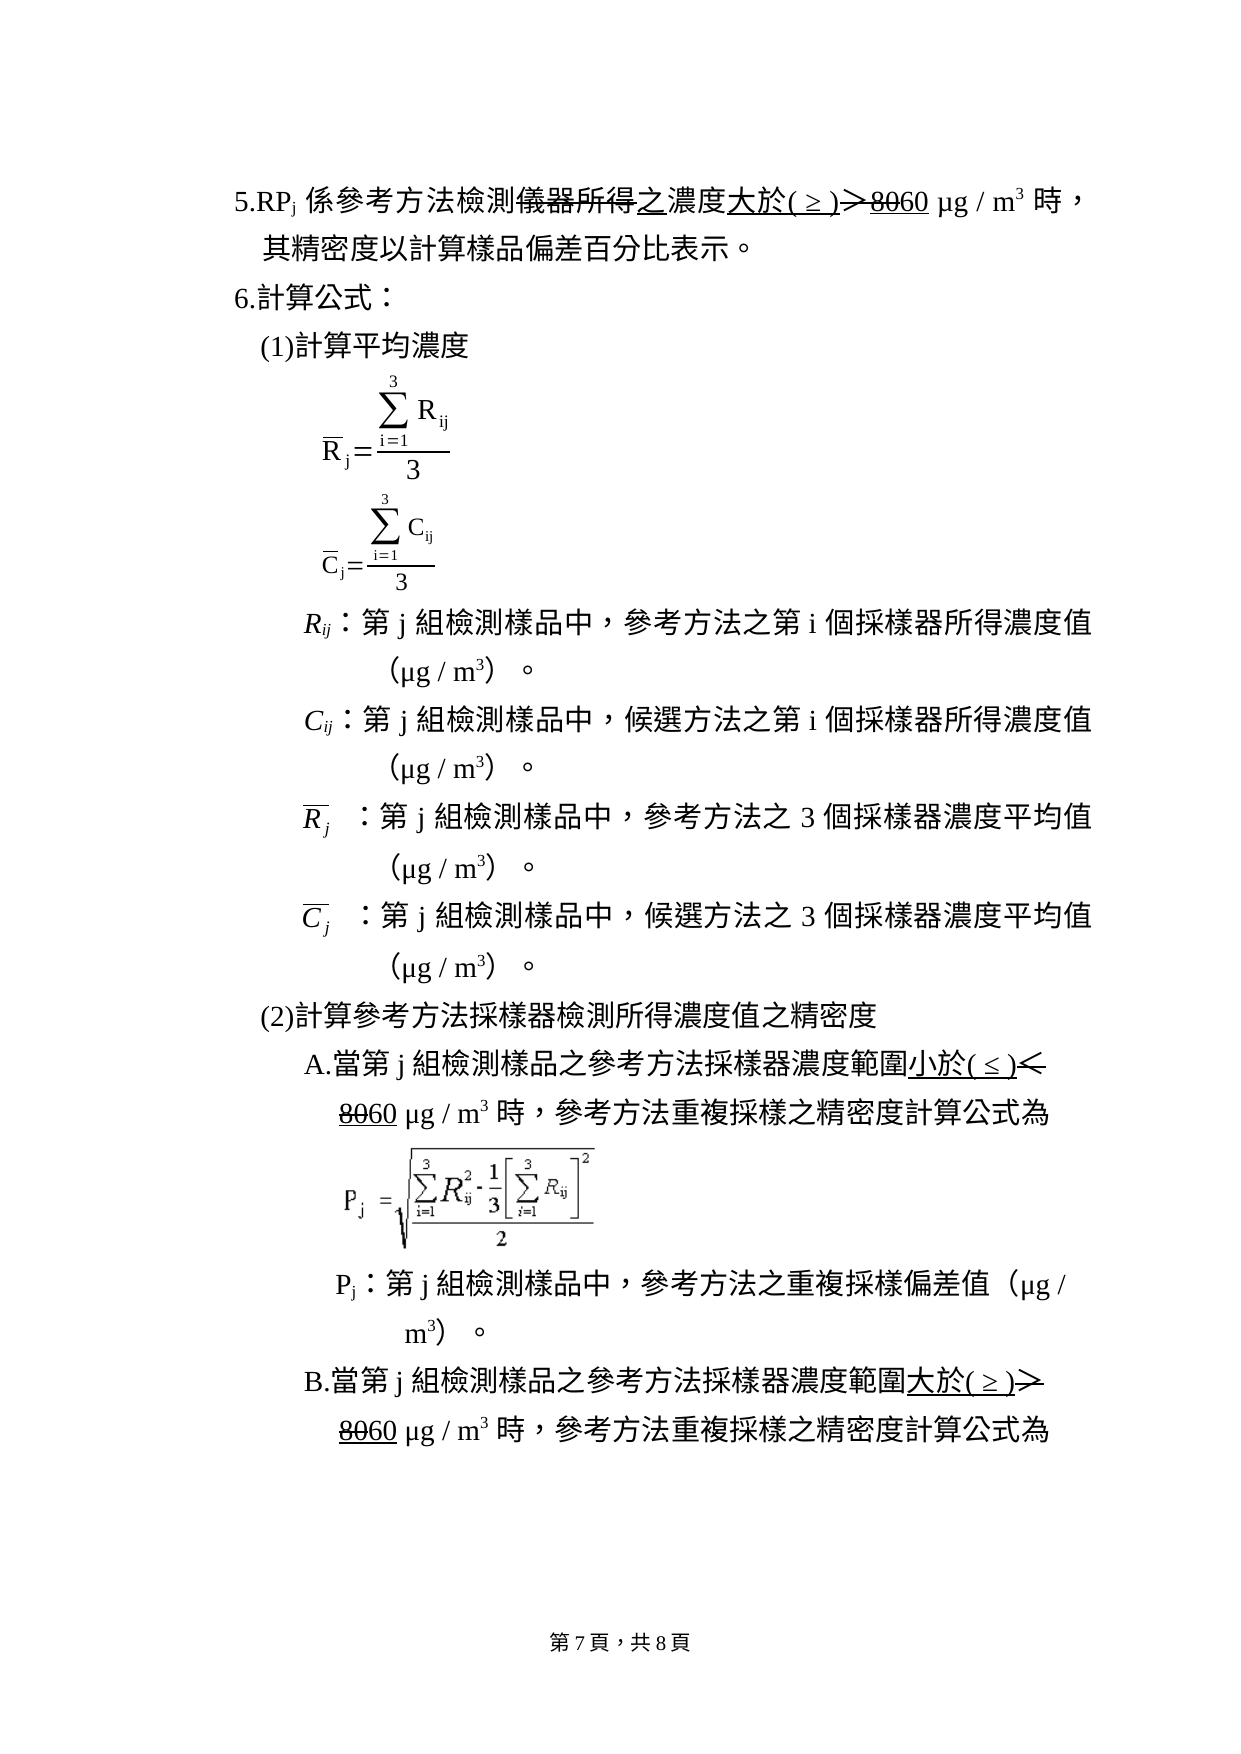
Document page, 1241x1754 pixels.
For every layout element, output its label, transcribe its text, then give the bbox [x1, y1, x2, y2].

text A.當第 j 組檢測樣品之參考方法採樣器濃度範圍小於( ≤ )＜8060 μg / m3 時，參考方法重複採樣之精密度計算公式為 [304, 1041, 1092, 1132]
picture [335, 1137, 601, 1256]
text (1)計算平均濃度 [260, 323, 1092, 365]
text 6.計算公式： [234, 274, 1092, 317]
text Rij：第 j 組檢測樣品中，參考方法之第i 個採樣器所得濃度值（μg / m3）。 [304, 599, 1092, 690]
text (2)計算參考方法採樣器檢測所得濃度值之精密度 [260, 992, 1092, 1034]
text Pj：第 j 組檢測樣品中，參考方法之重複採樣偏差值（μg / m3）。 [335, 1261, 1092, 1352]
text Cij：第 j 組檢測樣品中，候選方法之第i 個採樣器所得濃度值（μg / m3）。 [304, 697, 1092, 787]
text ：第 j 組檢測樣品中，參考方法之 3 個採樣器濃度平均值（μg / m3）。 [283, 794, 1092, 887]
text ：第 j 組檢測樣品中，候選方法之 3 個採樣器濃度平均值（μg / m3）。 [283, 893, 1092, 986]
text 5.RPj 係參考方法檢測儀器所得之濃度大於( ≥ )＞8060 µg / m3 時，其精密度以計算樣品偏差百分比表示。 [234, 177, 1092, 268]
text B.當第 j 組檢測樣品之參考方法採樣器濃度範圍大於( ≥ )＞8060 μg / m3 時，參考方法重複採樣之精密度計算公式為 [304, 1358, 1092, 1449]
